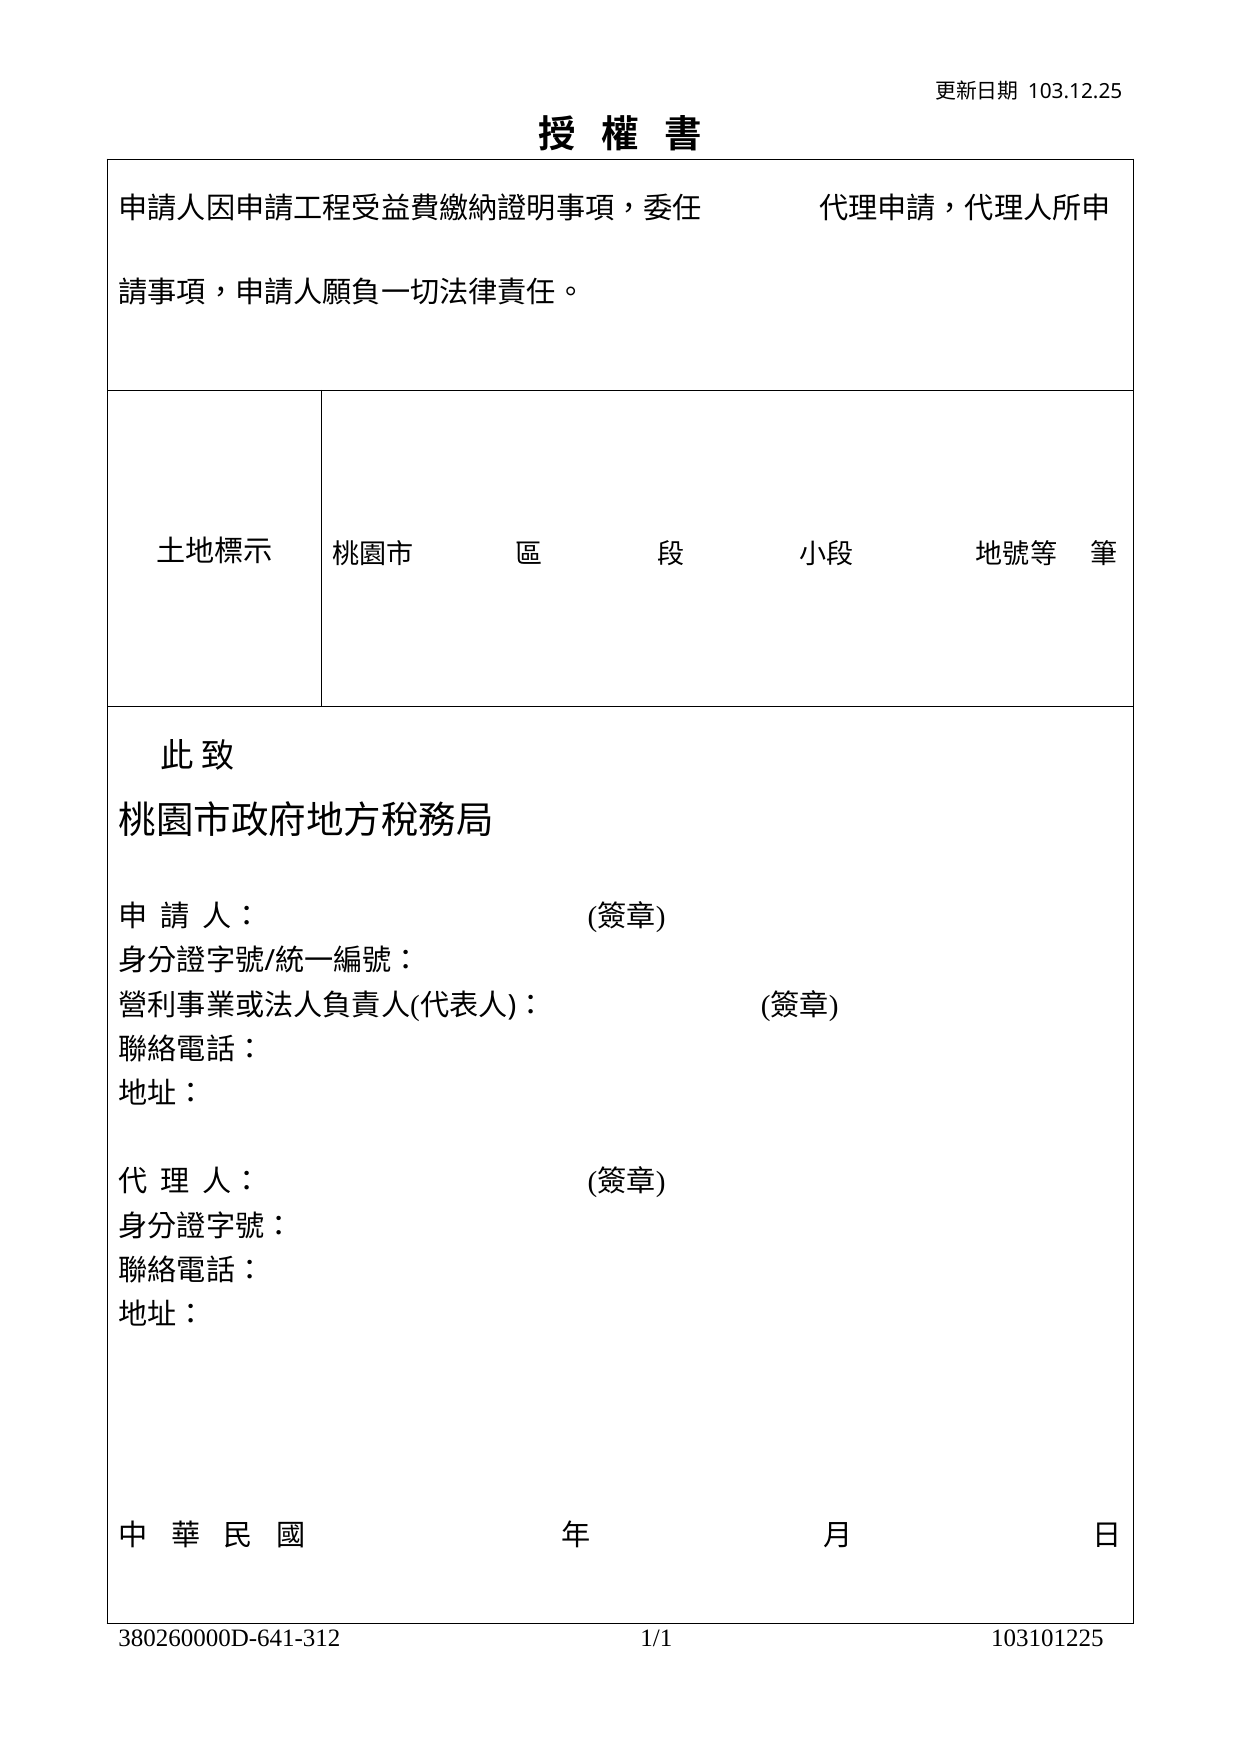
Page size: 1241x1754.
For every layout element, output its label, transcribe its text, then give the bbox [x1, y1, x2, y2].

table_cell 桃園市 區 段 小段 地號等 筆 [322, 391, 1133, 706]
text 380260000D-641-312 1/1 103101225 [118, 1624, 1122, 1652]
text 授 權 書 [118, 104, 1122, 158]
table_cell 此 致 桃園市政府地方稅務局 申 請 人： (簽章) 身分證字號/統一編號： 營利事業或法人負責人(代表人)： (簽章) 聯絡電話： 地址： 代 理 人： (簽章) 身分證字號： 聯絡電話： 地址： 中 華 民 國 年 月 日 [108, 707, 1133, 1622]
table_cell 土地標示 [108, 391, 321, 706]
table_header 申請人因申請工程受益費繳納證明事項，委任 代理申請，代理人所申請事項，申請人願負一切法律責任。 [108, 160, 1133, 390]
